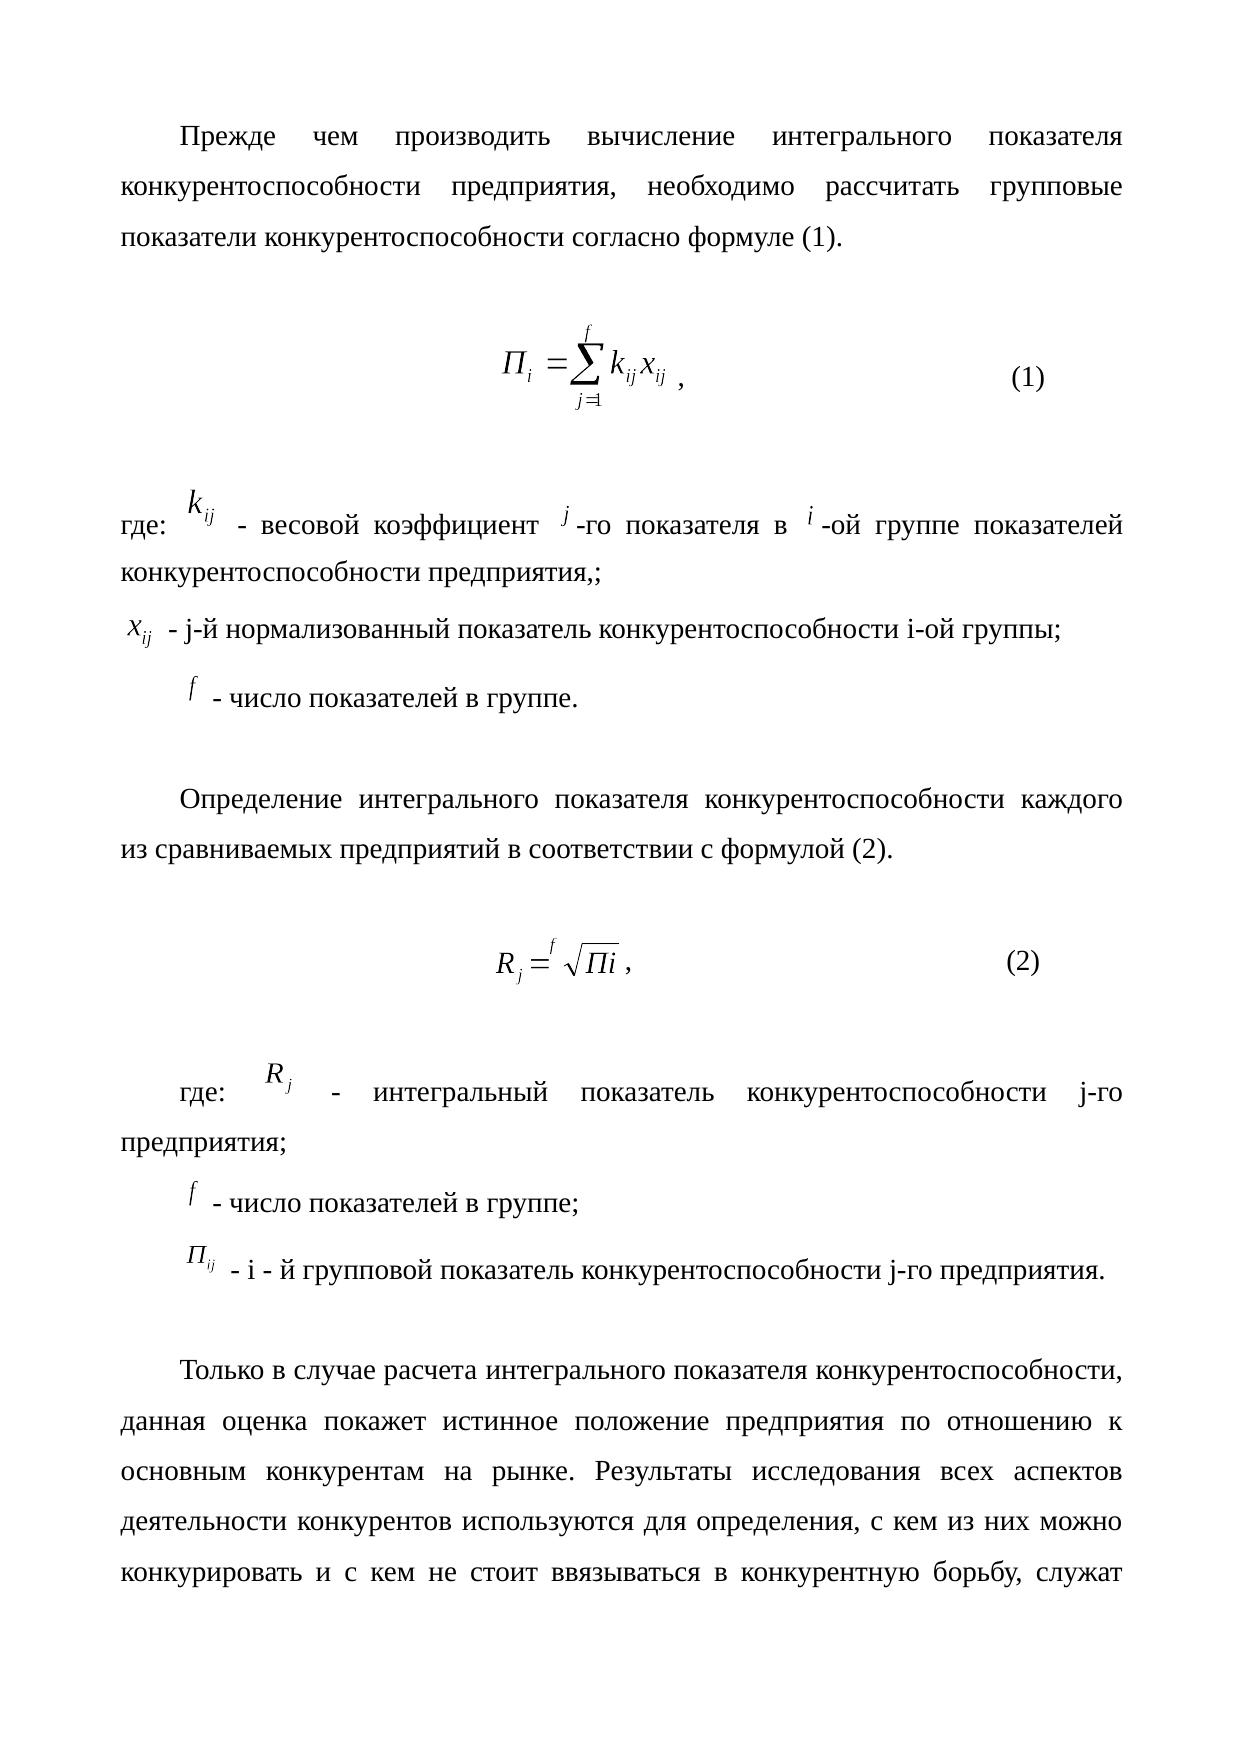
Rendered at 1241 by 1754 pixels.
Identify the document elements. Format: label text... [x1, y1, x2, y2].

text - j-й нормализованный показатель конкурентоспособности i-ой группы; [120, 601, 1123, 656]
text - число показателей в группе; [120, 1174, 1123, 1219]
text Только в случае расчета интегрального показателя конкурентоспособности, данная оценка покажет истинное положение предприятия по отношению к основным конкурентам на рынке. Результаты исследования всех аспектов деятельности конкурентов используются для определения, с кем из них можно конкурировать и с кем не стоит ввязываться в конкурентную борьбу, служат [120, 1352, 1123, 1587]
text где: - весовой коэффициент -го показателя в -ой группе показателей конкурентоспособности предприятия,; [120, 477, 1123, 587]
text , (1) [341, 316, 1123, 417]
text Прежде чем производить вычисление интегрального показателя конкурентоспособности предприятия, необходимо рассчитать групповые показатели конкурентоспособности согласно формуле (1). [120, 118, 1123, 252]
text Определение интегрального показателя конкурентоспособности каждого из сравниваемых предприятий в соответствии с формулой (2). [120, 781, 1123, 865]
text - число показателей в группе. [120, 669, 1123, 714]
text - i - й групповой показатель конкурентоспособности j-го предприятия. [120, 1236, 1123, 1285]
text где: - интегральный показатель конкурентоспособности j-го предприятия; [120, 1052, 1123, 1158]
text , (2) [489, 928, 1123, 992]
